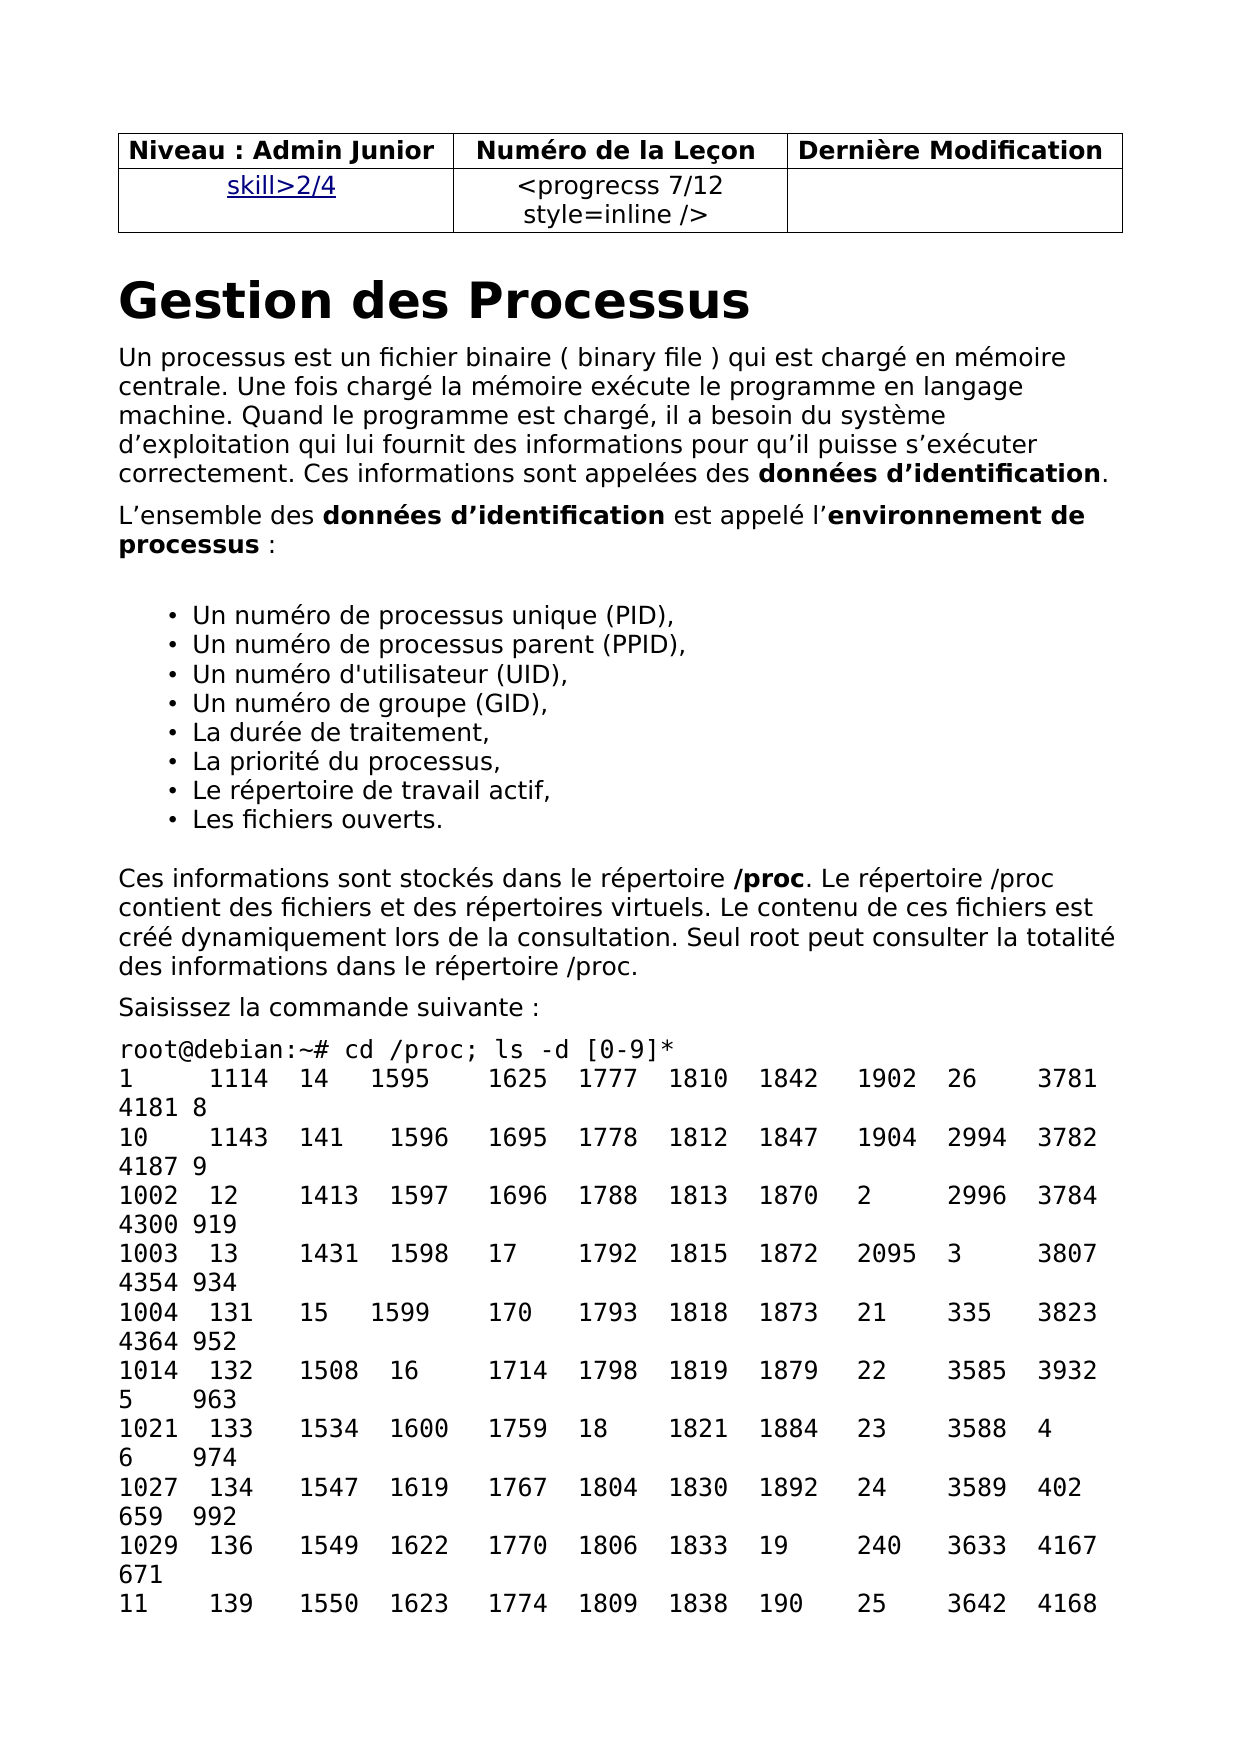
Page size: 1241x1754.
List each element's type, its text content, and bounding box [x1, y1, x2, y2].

subtitle Gestion des Processus [118, 272, 1122, 330]
text root@debian:~# cd /proc; ls -d [0-9]* 1 1114 14 1595 1625 1777 1810 1842 1902 26 3781 4181 8 10 1143 141 1596 1695 1778 1812 1847 1904 2994 3782 4187 9 1002 12 1413 1597 1696 1788 1813 1870 2 2996 3784 4300 919 1003 13 1431 1598 17 1792 1815 1872 2095 3 3807 4354 934 1004 131 15 1599 170 1793 1818 1873 21 335 3823 4364 952 1014 132 1508 16 1714 1798 1819 1879 22 3585 3932 5 963 1021 133 1534 1600 1759 18 1821 1884 23 3588 4 6 974 1027 134 1547 1619 1767 1804 1830 1892 24 3589 402 659 992 1029 136 1549 1622 1770 1806 1833 19 240 3633 4167 671 11 139 1550 1623 1774 1809 1838 190 25 3642 4168 [118, 1035, 1122, 1618]
table_header Dernière Modification [788, 134, 1122, 168]
table_cell <progrecss 7/12 style=inline /> [454, 169, 787, 232]
table_cell skill>2/4 [119, 169, 453, 232]
list La durée de traitement, [177, 718, 1122, 747]
list Un numéro de processus parent (PPID), [177, 631, 1122, 660]
list Un numéro de processus unique (PID), [177, 602, 1122, 631]
list Le répertoire de travail actif, [177, 777, 1122, 806]
text L’ensemble des données d’identification est appelé l’environnement de processus : [118, 501, 1122, 559]
list Un numéro d'utilisateur (UID), [177, 660, 1122, 689]
text Saisissez la commande suivante : [118, 993, 1122, 1023]
table_cell [788, 169, 1122, 232]
table_header Niveau : Admin Junior [119, 134, 453, 168]
text Un processus est un fichier binaire ( binary file ) qui est chargé en mémoire centrale. Une fois chargé la mémoire exécute le programme en langage machine. Quand le programme est chargé, il a besoin du système d’exploitation qui lui fournit des informations pour qu’il puisse s’exécuter correctement. Ces informations sont appelées des données d’identification. [118, 343, 1122, 489]
list Un numéro de groupe (GID), [177, 689, 1122, 718]
table_header Numéro de la Leçon [454, 134, 787, 168]
text Ces informations sont stockés dans le répertoire /proc. Le répertoire /proc contient des fichiers et des répertoires virtuels. Le contenu de ces fichiers est créé dynamiquement lors de la consultation. Seul root peut consulter la totalité des informations dans le répertoire /proc. [118, 864, 1122, 981]
list La priorité du processus, [177, 747, 1122, 777]
list Les fichiers ouverts. [177, 806, 1122, 835]
